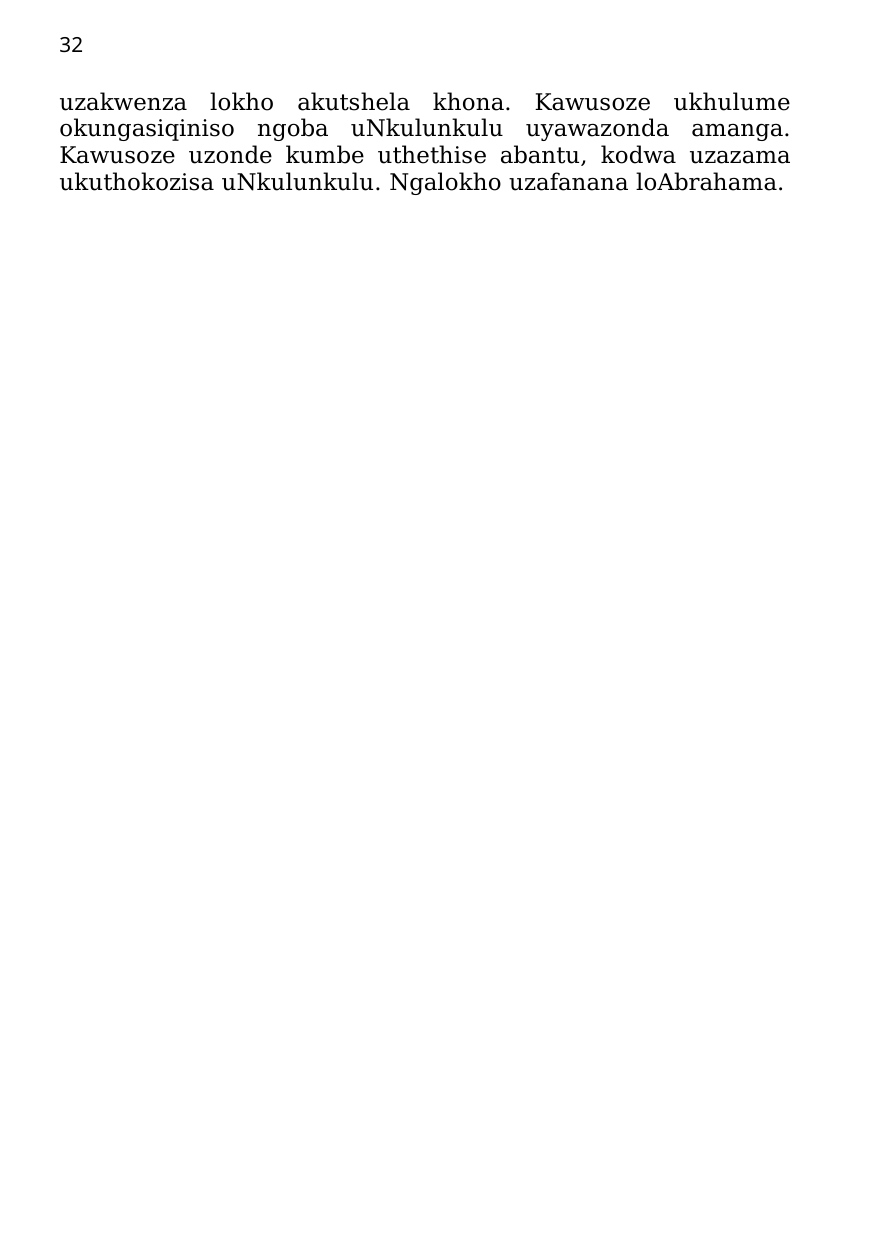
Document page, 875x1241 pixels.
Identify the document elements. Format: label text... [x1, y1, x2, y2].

text uzakwenza lokho akutshela khona. Kawusoze ukhulume okungasiqiniso ngoba uNkulunkulu uyawazonda amanga. Kawusoze uzonde kumbe uthethise abantu, kodwa uzazama ukuthokozisa uNkulunkulu. Ngalokho uzafanana loAbrahama. [59, 88, 791, 196]
